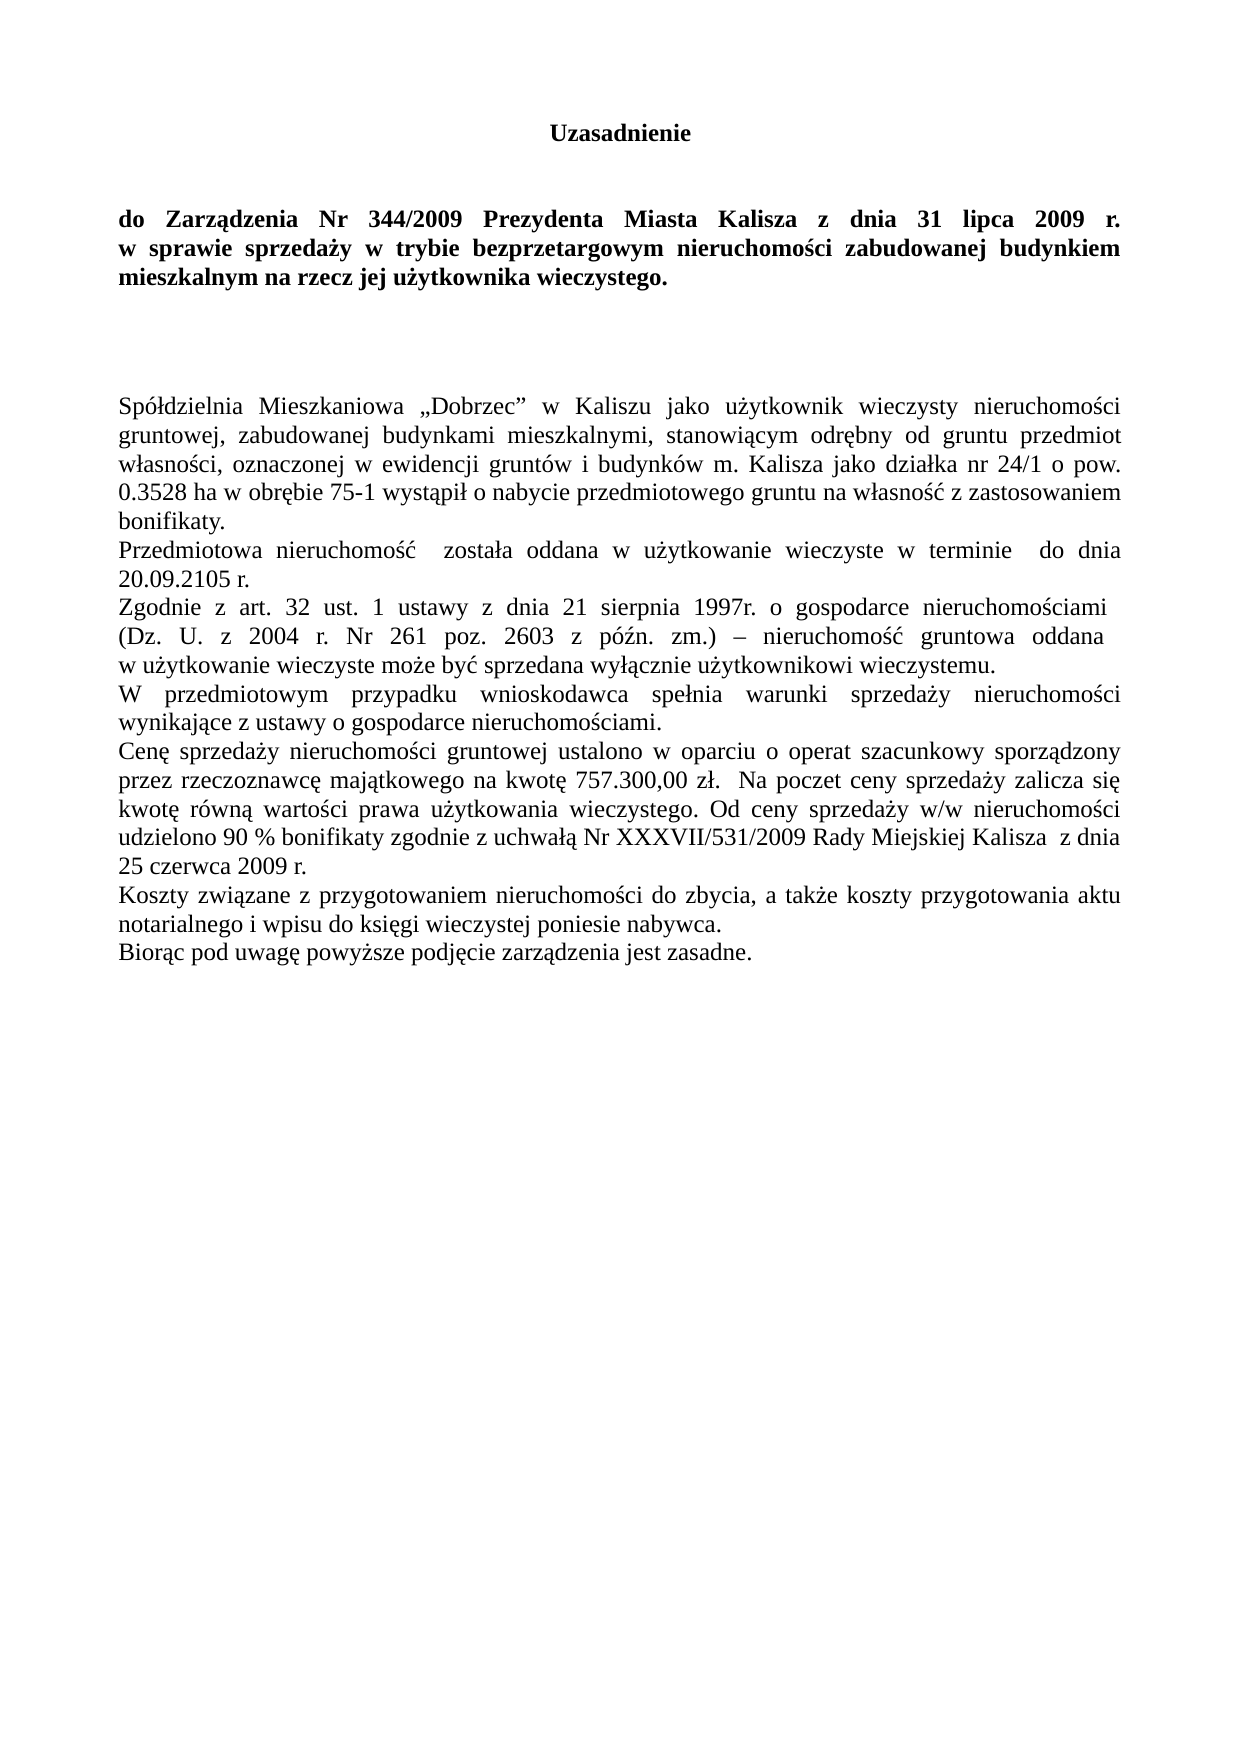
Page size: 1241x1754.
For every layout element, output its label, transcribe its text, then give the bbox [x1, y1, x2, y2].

text W przedmiotowym przypadku wnioskodawca spełnia warunki sprzedaży nieruchomości wynikające z ustawy o gospodarce nieruchomościami. [118, 679, 1122, 736]
text Cenę sprzedaży nieruchomości gruntowej ustalono w oparciu o operat szacunkowy sporządzony przez rzeczoznawcę majątkowego na kwotę 757.300,00 zł. Na poczet ceny sprzedaży zalicza się kwotę równą wartości prawa użytkowania wieczystego. Od ceny sprzedaży w/w nieruchomości udzielono 90 % bonifikaty zgodnie z uchwałą Nr XXXVII/531/2009 Rady Miejskiej Kalisza z dnia 25 czerwca 2009 r. [118, 736, 1122, 880]
text Zgodnie z art. 32 ust. 1 ustawy z dnia 21 sierpnia 1997r. o gospodarce nieruchomościami (Dz. U. z 2004 r. Nr 261 poz. 2603 z późn. zm.) – nieruchomość gruntowa oddana w użytkowanie wieczyste może być sprzedana wyłącznie użytkownikowi wieczystemu. [118, 592, 1122, 679]
text do Zarządzenia Nr 344/2009 Prezydenta Miasta Kalisza z dnia 31 lipca 2009 r. w sprawie sprzedaży w trybie bezprzetargowym nieruchomości zabudowanej budynkiem mieszkalnym na rzecz jej użytkownika wieczystego. [118, 204, 1122, 291]
text Biorąc pod uwagę powyższe podjęcie zarządzenia jest zasadne. [118, 937, 1122, 966]
text Koszty związane z przygotowaniem nieruchomości do zbycia, a także koszty przygotowania aktu notarialnego i wpisu do księgi wieczystej poniesie nabywca. [118, 880, 1122, 937]
text Uzasadnienie [118, 118, 1122, 147]
text Spółdzielnia Mieszkaniowa „Dobrzec” w Kaliszu jako użytkownik wieczysty nieruchomości gruntowej, zabudowanej budynkami mieszkalnymi, stanowiącym odrębny od gruntu przedmiot własności, oznaczonej w ewidencji gruntów i budynków m. Kalisza jako działka nr 24/1 o pow. 0.3528 ha w obrębie 75-1 wystąpił o nabycie przedmiotowego gruntu na własność z zastosowaniem bonifikaty. [118, 391, 1122, 535]
text Przedmiotowa nieruchomość została oddana w użytkowanie wieczyste w terminie do dnia 20.09.2105 r. [118, 535, 1122, 592]
